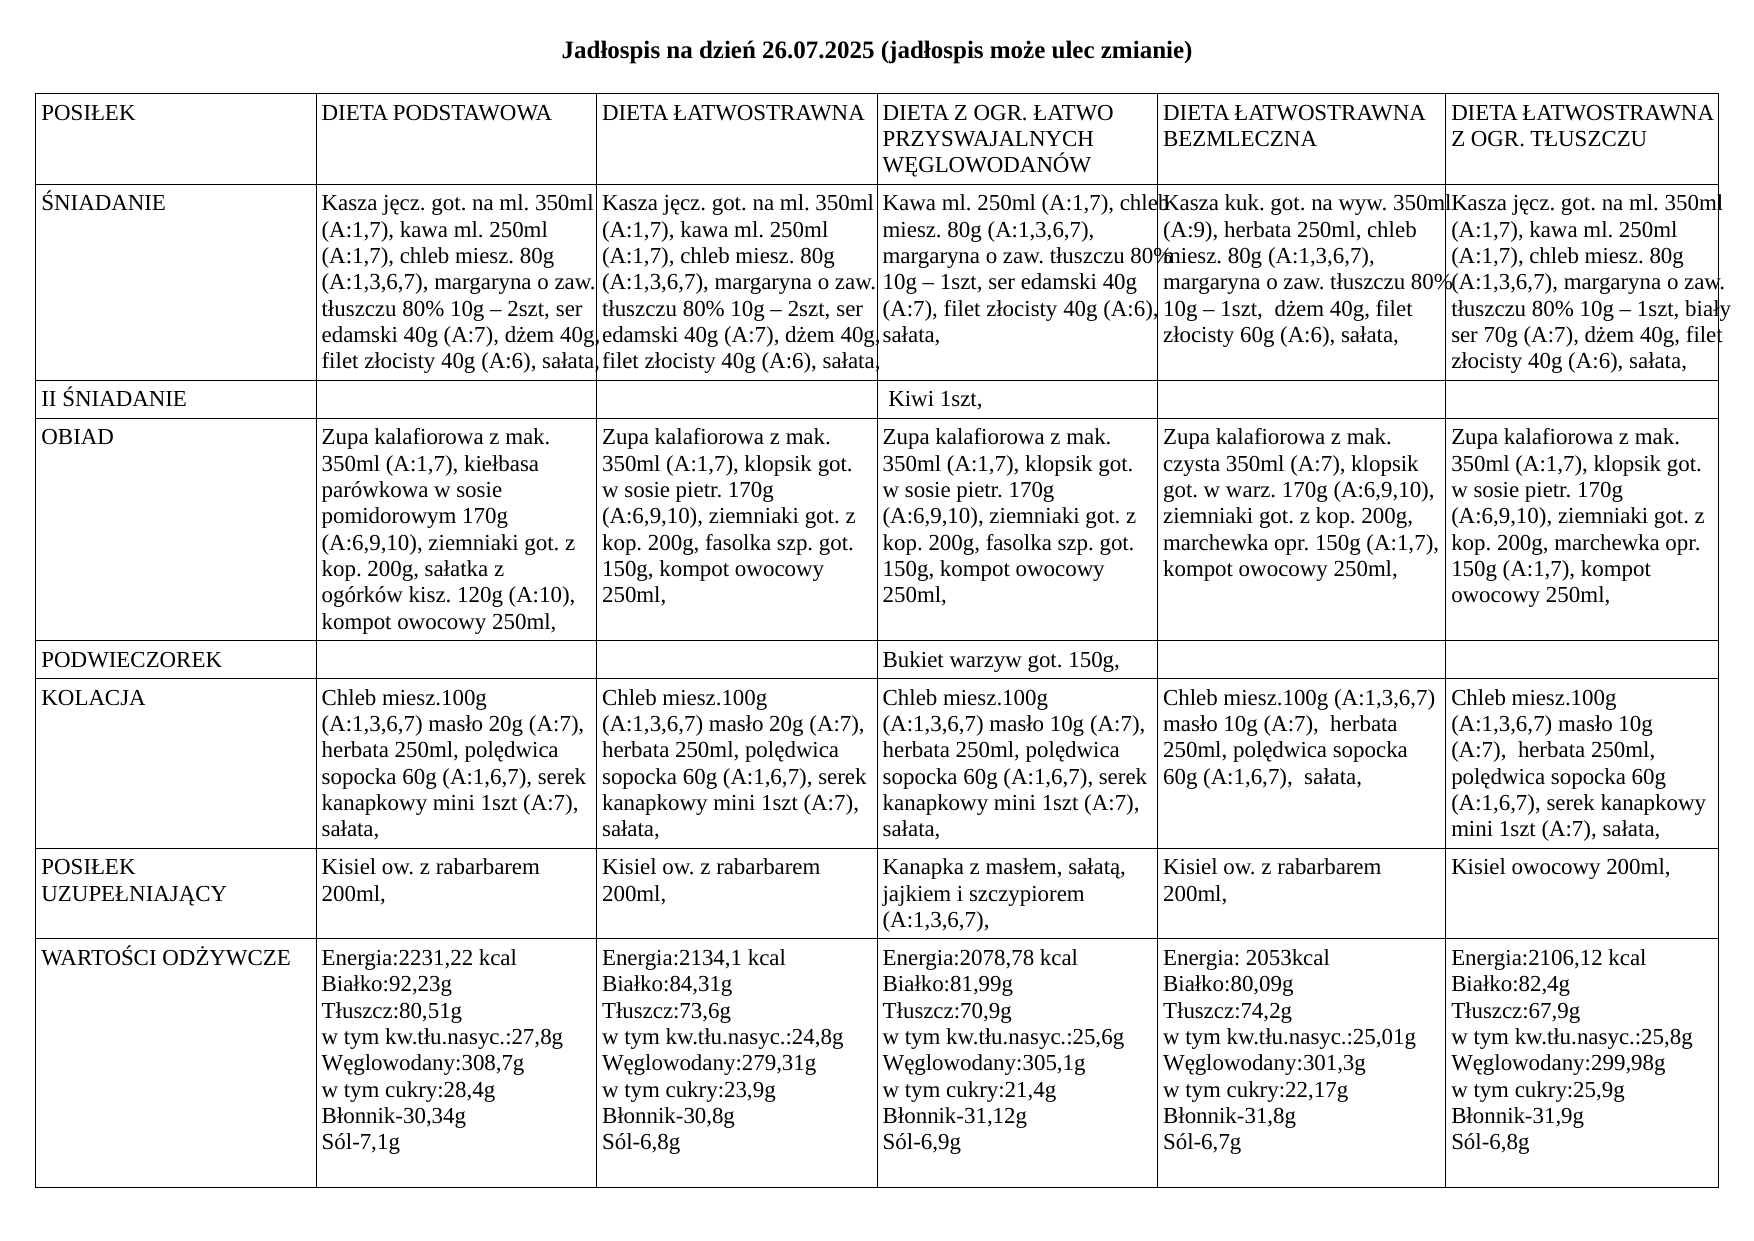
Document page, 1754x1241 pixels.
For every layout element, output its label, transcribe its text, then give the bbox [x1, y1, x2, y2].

table_cell Chleb miesz.100g (A:1,3,6,7) masło 10g (A:7), herbata 250ml, polędwica sopocka 60g (A:1,6,7), serek kanapkowy mini 1szt (A:7), sałata, [878, 679, 1157, 847]
table_cell Chleb miesz.100g (A:1,3,6,7) masło 10g (A:7), herbata 250ml, polędwica sopocka 60g (A:1,6,7), sałata, [1158, 679, 1445, 847]
table_cell Energia:2134,1 kcal Białko:84,31g Tłuszcz:73,6g w tym kw.tłu.nasyc.:24,8g Węglowodany:279,31g w tym cukry:23,9g Błonnik-30,8g Sól-6,8g [597, 939, 877, 1187]
table_cell Chleb miesz.100g (A:1,3,6,7) masło 20g (A:7), herbata 250ml, polędwica sopocka 60g (A:1,6,7), serek kanapkowy mini 1szt (A:7), sałata, [597, 679, 877, 847]
table_cell Kawa ml. 250ml (A:1,7), chleb miesz. 80g (A:1,3,6,7), margaryna o zaw. tłuszczu 80% 10g – 1szt, ser edamski 40g (A:7), filet złocisty 40g (A:6), sałata, [878, 185, 1157, 379]
table_cell II ŚNIADANIE [36, 381, 316, 417]
table_cell Zupa kalafiorowa z mak. 350ml (A:1,7), klopsik got. w sosie pietr. 170g (A:6,9,10), ziemniaki got. z kop. 200g, fasolka szp. got. 150g, kompot owocowy 250ml, [597, 419, 877, 640]
table_cell Kasza jęcz. got. na ml. 350ml (A:1,7), kawa ml. 250ml (A:1,7), chleb miesz. 80g (A:1,3,6,7), margaryna o zaw. tłuszczu 80% 10g – 2szt, ser edamski 40g (A:7), dżem 40g, filet złocisty 40g (A:6), sałata, [317, 185, 596, 379]
table_cell Kasza kuk. got. na wyw. 350ml (A:9), herbata 250ml, chleb miesz. 80g (A:1,3,6,7), margaryna o zaw. tłuszczu 80% 10g – 1szt, dżem 40g, filet złocisty 60g (A:6), sałata, [1158, 185, 1445, 379]
table_cell PODWIECZOREK [36, 641, 316, 678]
text Jadłospis na dzień 26.07.2025 (jadłospis może ulec zmianie) [35, 35, 1718, 64]
table_cell Chleb miesz.100g (A:1,3,6,7) masło 20g (A:7), herbata 250ml, polędwica sopocka 60g (A:1,6,7), serek kanapkowy mini 1szt (A:7), sałata, [317, 679, 596, 847]
table_cell Kasza jęcz. got. na ml. 350ml (A:1,7), kawa ml. 250ml (A:1,7), chleb miesz. 80g (A:1,3,6,7), margaryna o zaw. tłuszczu 80% 10g – 2szt, ser edamski 40g (A:7), dżem 40g, filet złocisty 40g (A:6), sałata, [597, 185, 877, 379]
table_cell Zupa kalafiorowa z mak. czysta 350ml (A:7), klopsik got. w warz. 170g (A:6,9,10), ziemniaki got. z kop. 200g, marchewka opr. 150g (A:1,7), kompot owocowy 250ml, [1158, 419, 1445, 640]
table_header POSIŁEK [36, 94, 316, 183]
table_cell Energia:2106,12 kcal Białko:82,4g Tłuszcz:67,9g w tym kw.tłu.nasyc.:25,8g Węglowodany:299,98g w tym cukry:25,9g Błonnik-31,9g Sól-6,8g [1446, 939, 1718, 1187]
table_cell OBIAD [36, 419, 316, 640]
table_cell [1158, 381, 1445, 417]
table_cell Energia: 2053kcal Białko:80,09g Tłuszcz:74,2g w tym kw.tłu.nasyc.:25,01g Węglowodany:301,3g w tym cukry:22,17g Błonnik-31,8g Sól-6,7g [1158, 939, 1445, 1187]
table_cell Zupa kalafiorowa z mak. 350ml (A:1,7), klopsik got. w sosie pietr. 170g (A:6,9,10), ziemniaki got. z kop. 200g, fasolka szp. got. 150g, kompot owocowy 250ml, [878, 419, 1157, 640]
table_header DIETA ŁATWOSTRAWNA [597, 94, 877, 183]
table_cell Chleb miesz.100g (A:1,3,6,7) masło 10g (A:7), herbata 250ml, polędwica sopocka 60g (A:1,6,7), serek kanapkowy mini 1szt (A:7), sałata, [1446, 679, 1718, 847]
table_cell [597, 381, 877, 417]
table_cell Bukiet warzyw got. 150g, [878, 641, 1157, 678]
table_header DIETA PODSTAWOWA [317, 94, 596, 183]
table_cell POSIŁEK UZUPEŁNIAJĄCY [36, 849, 316, 938]
table_cell [1158, 641, 1445, 678]
table_cell Kisiel ow. z rabarbarem 200ml, [597, 849, 877, 938]
table_cell Kisiel owocowy 200ml, [1446, 849, 1718, 938]
table_cell Kiwi 1szt, [878, 381, 1157, 417]
table_cell Kanapka z masłem, sałatą, jajkiem i szczypiorem (A:1,3,6,7), [878, 849, 1157, 938]
table_cell [317, 381, 596, 417]
table_cell WARTOŚCI ODŻYWCZE [36, 939, 316, 1187]
table_cell Energia:2231,22 kcal Białko:92,23g Tłuszcz:80,51g w tym kw.tłu.nasyc.:27,8g Węglowodany:308,7g w tym cukry:28,4g Błonnik-30,34g Sól-7,1g [317, 939, 596, 1187]
table_cell ŚNIADANIE [36, 185, 316, 379]
table_cell Kisiel ow. z rabarbarem 200ml, [317, 849, 596, 938]
table_cell Zupa kalafiorowa z mak. 350ml (A:1,7), kiełbasa parówkowa w sosie pomidorowym 170g (A:6,9,10), ziemniaki got. z kop. 200g, sałatka z ogórków kisz. 120g (A:10), kompot owocowy 250ml, [317, 419, 596, 640]
table_cell [597, 641, 877, 678]
table_cell KOLACJA [36, 679, 316, 847]
table_header DIETA ŁATWOSTRAWNA BEZMLECZNA [1158, 94, 1445, 183]
table_cell [1446, 641, 1718, 678]
table_cell Zupa kalafiorowa z mak. 350ml (A:1,7), klopsik got. w sosie pietr. 170g (A:6,9,10), ziemniaki got. z kop. 200g, marchewka opr. 150g (A:1,7), kompot owocowy 250ml, [1446, 419, 1718, 640]
table_cell Energia:2078,78 kcal Białko:81,99g Tłuszcz:70,9g w tym kw.tłu.nasyc.:25,6g Węglowodany:305,1g w tym cukry:21,4g Błonnik-31,12g Sól-6,9g [878, 939, 1157, 1187]
table_cell Kasza jęcz. got. na ml. 350ml (A:1,7), kawa ml. 250ml (A:1,7), chleb miesz. 80g (A:1,3,6,7), margaryna o zaw. tłuszczu 80% 10g – 1szt, biały ser 70g (A:7), dżem 40g, filet złocisty 40g (A:6), sałata, [1446, 185, 1718, 379]
table_cell Kisiel ow. z rabarbarem 200ml, [1158, 849, 1445, 938]
table_cell [1446, 381, 1718, 417]
table_header DIETA ŁATWOSTRAWNA Z OGR. TŁUSZCZU [1446, 94, 1718, 183]
table_cell [317, 641, 596, 678]
table_header DIETA Z OGR. ŁATWO PRZYSWAJALNYCH WĘGLOWODANÓW [878, 94, 1157, 183]
